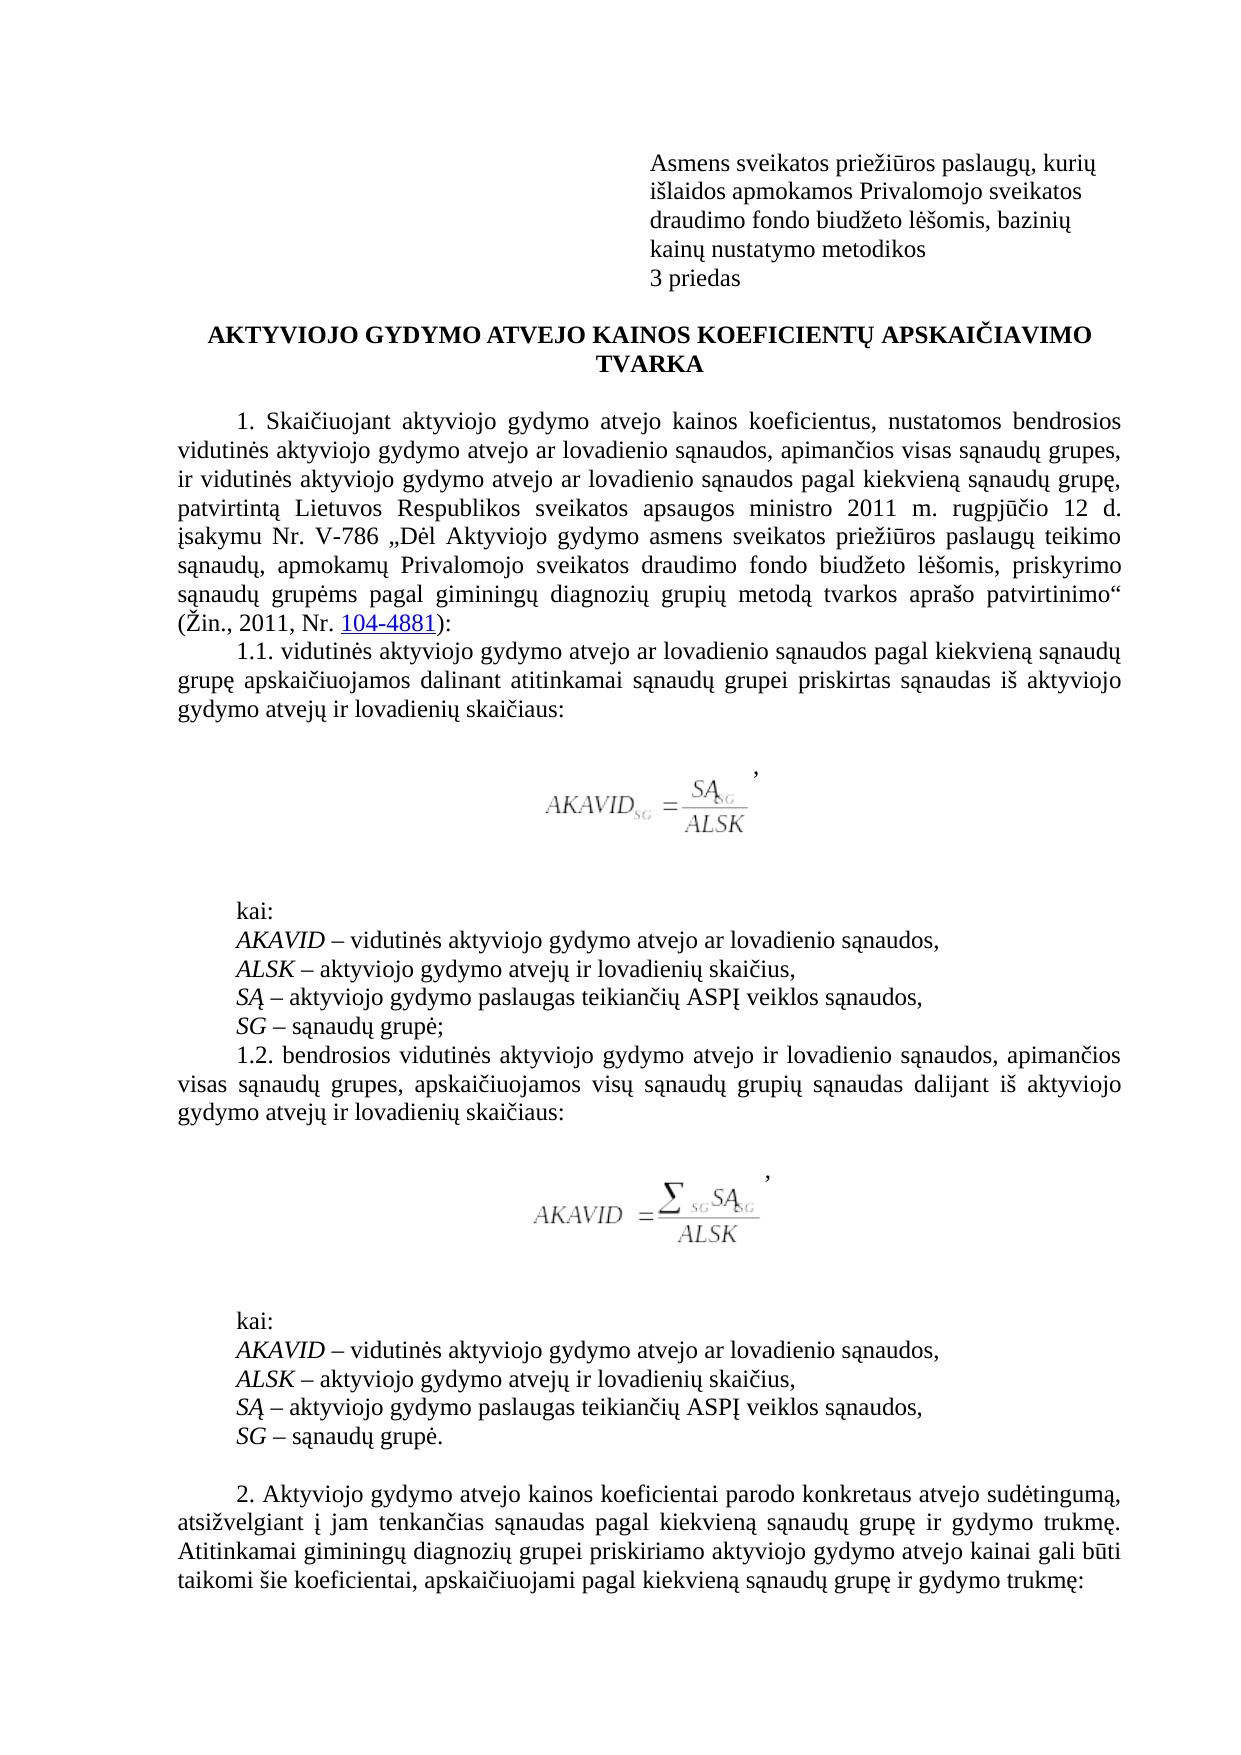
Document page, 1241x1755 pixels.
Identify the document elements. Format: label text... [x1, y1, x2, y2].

text , [177, 751, 1122, 839]
text kai: [177, 896, 1122, 925]
text SĄ – aktyviojo gydymo paslaugas teikiančių ASPĮ veiklos sąnaudos, [177, 982, 1122, 1011]
text , [177, 1155, 1122, 1249]
text 3 priedas [649, 263, 1122, 291]
text 2. Aktyviojo gydymo atvejo kainos koeficientai parodo konkretaus atvejo sudėtingumą, atsižvelgiant į jam tenkančias sąnaudas pagal kiekvieną sąnaudų grupę ir gydymo trukmę. Atitinkamai giminingų diagnozių grupei priskiriamo aktyviojo gydymo atvejo kainai gali būti taikomi šie koeficientai, apskaičiuojami pagal kiekvieną sąnaudų grupę ir gydymo trukmę: [177, 1479, 1122, 1594]
text SG – sąnaudų grupė. [177, 1421, 1122, 1450]
text kai: [177, 1306, 1122, 1335]
text SĄ – aktyviojo gydymo paslaugas teikiančių ASPĮ veiklos sąnaudos, [177, 1392, 1122, 1421]
text 1. Skaičiuojant aktyviojo gydymo atvejo kainos koeficientus, nustatomos bendrosios vidutinės aktyviojo gydymo atvejo ar lovadienio sąnaudos, apimančios visas sąnaudų grupes, ir vidutinės aktyviojo gydymo atvejo ar lovadienio sąnaudos pagal kiekvieną sąnaudų grupę, patvirtintą Lietuvos Respublikos sveikatos apsaugos ministro 2011 m. rugpjūčio 12 d. įsakymu Nr. V-786 „Dėl Aktyviojo gydymo asmens sveikatos priežiūros paslaugų teikimo sąnaudų, apmokamų Privalomojo sveikatos draudimo fondo biudžeto lėšomis, priskyrimo sąnaudų grupėms pagal giminingų diagnozių grupių metodą tvarkos aprašo patvirtinimo“ (Žin., 2011, Nr. 104-4881): [177, 406, 1122, 636]
text AKTYVIOJO GYDYMO ATVEJO KAINOS KOEFICIENTŲ APSKAIČIAVIMO TVARKA [177, 320, 1122, 378]
text 1.2. bendrosios vidutinės aktyviojo gydymo atvejo ir lovadienio sąnaudos, apimančios visas sąnaudų grupes, apskaičiuojamos visų sąnaudų grupių sąnaudas dalijant iš aktyviojo gydymo atvejų ir lovadienių skaičiaus: [177, 1040, 1122, 1126]
text 1.1. vidutinės aktyviojo gydymo atvejo ar lovadienio sąnaudos pagal kiekvieną sąnaudų grupę apskaičiuojamos dalinant atitinkamai sąnaudų grupei priskirtas sąnaudas iš aktyviojo gydymo atvejų ir lovadienių skaičiaus: [177, 636, 1122, 723]
text Asmens sveikatos priežiūros paslaugų, kurių išlaidos apmokamos Privalomojo sveikatos draudimo fondo biudžeto lėšomis, bazinių kainų nustatymo metodikos [649, 148, 1122, 263]
text SG – sąnaudų grupė; [177, 1011, 1122, 1040]
text ALSK – aktyviojo gydymo atvejų ir lovadienių skaičius, [177, 1364, 1122, 1392]
text AKAVID – vidutinės aktyviojo gydymo atvejo ar lovadienio sąnaudos, [177, 925, 1122, 954]
text ALSK – aktyviojo gydymo atvejų ir lovadienių skaičius, [177, 954, 1122, 982]
text AKAVID – vidutinės aktyviojo gydymo atvejo ar lovadienio sąnaudos, [177, 1335, 1122, 1364]
